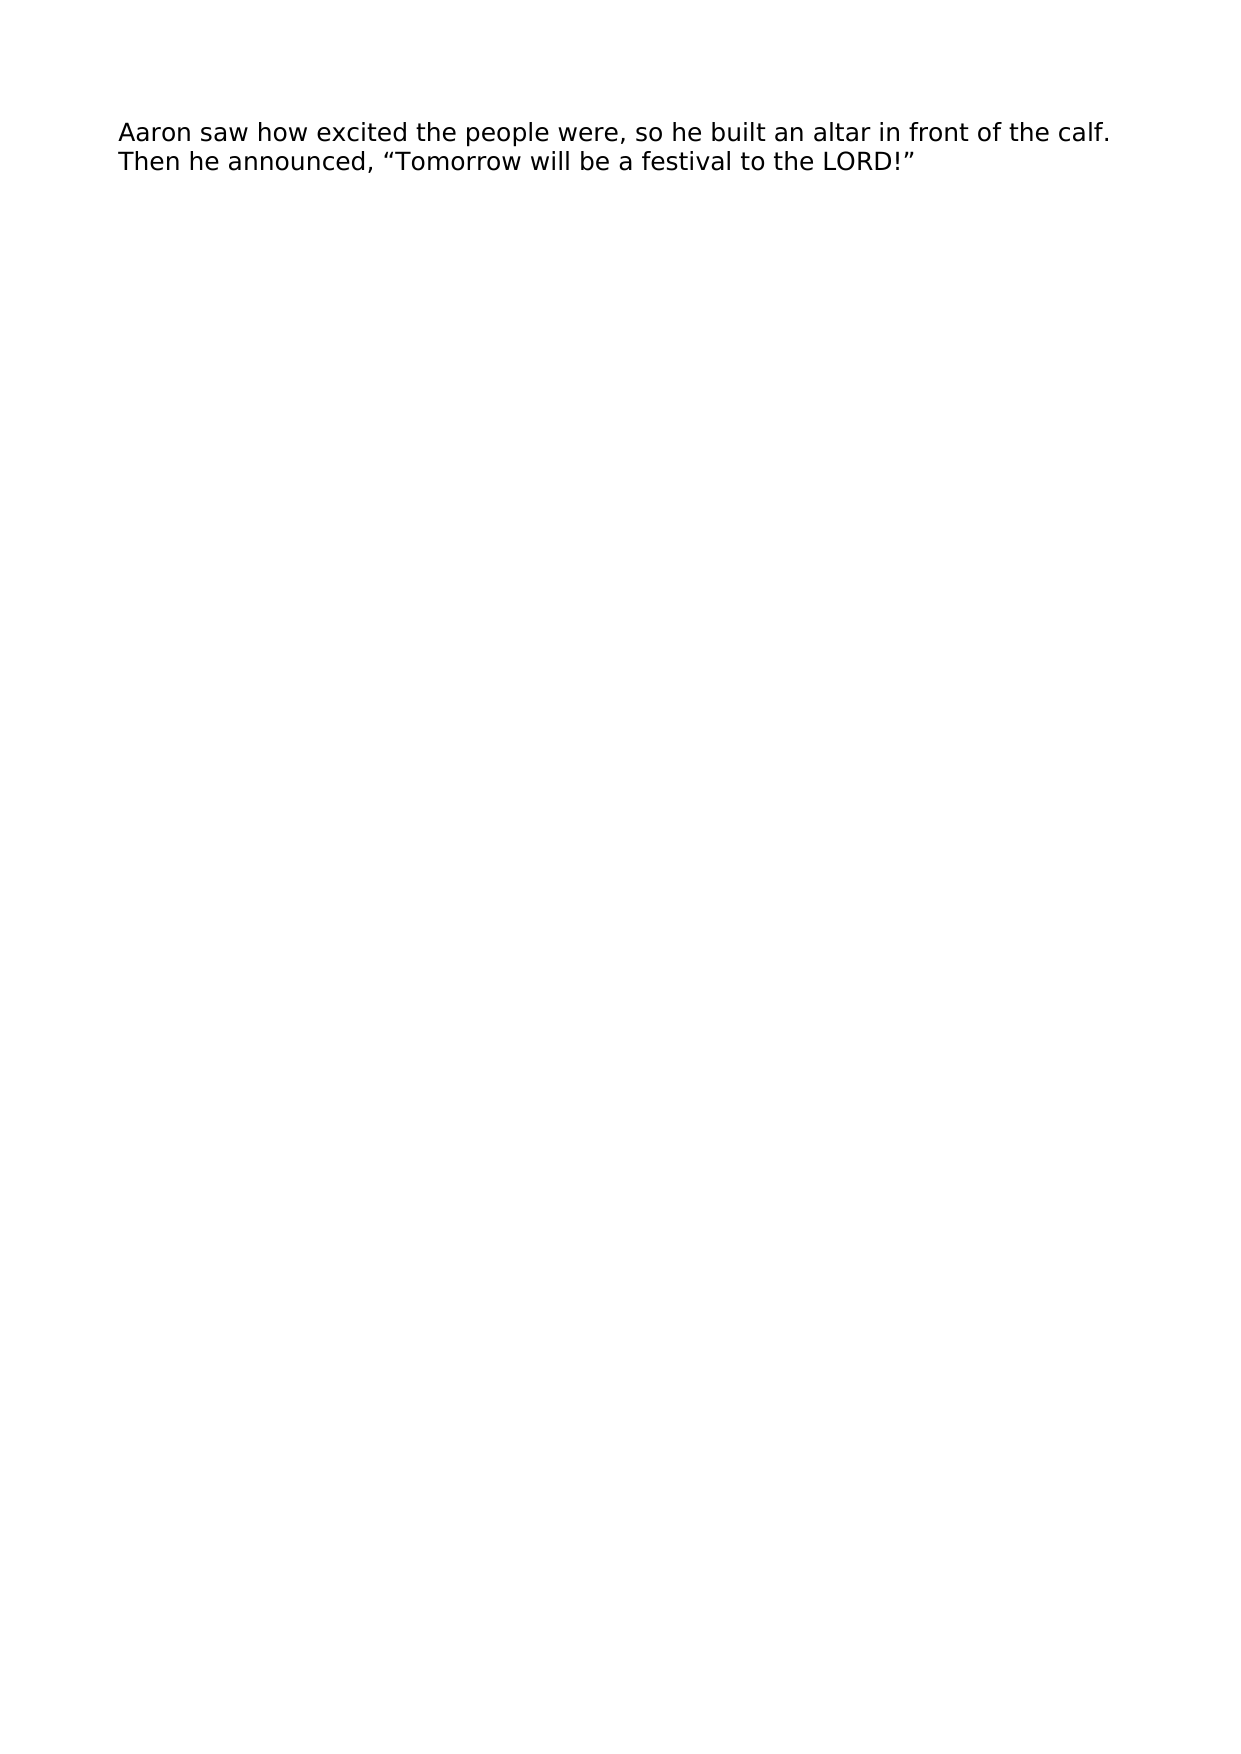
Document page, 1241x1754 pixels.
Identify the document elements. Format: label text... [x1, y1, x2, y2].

text Aaron saw how excited the people were, so he built an altar in front of the calf. Then he announced, “Tomorrow will be a festival to the LORD!” [118, 118, 1122, 176]
